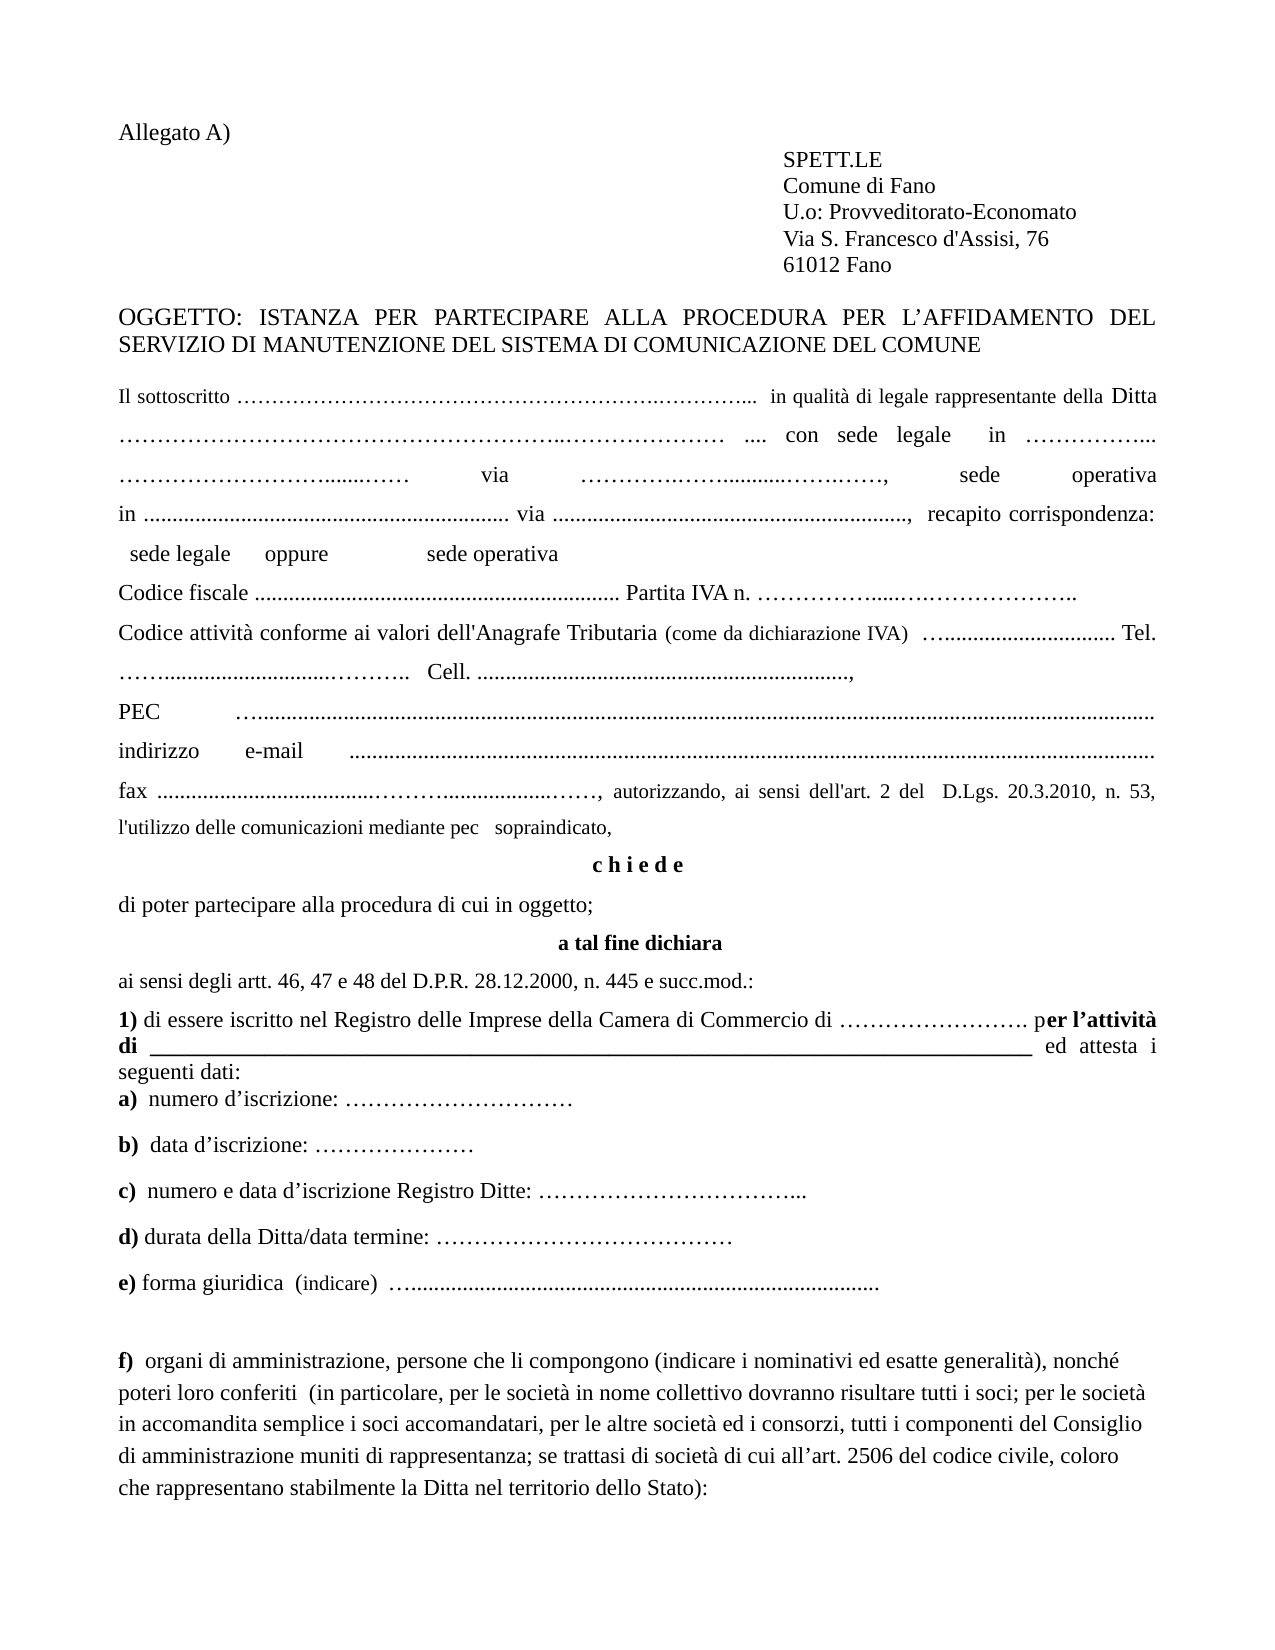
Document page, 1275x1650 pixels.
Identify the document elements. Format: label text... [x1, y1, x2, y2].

text SPETT.LE [118, 146, 1157, 172]
text Codice fiscale ................................................................ Partita IVA n. …………….....….……………….. [118, 579, 1157, 606]
text Comune di Fano [118, 172, 1157, 198]
text c) numero e data d’iscrizione Registro Ditte: ……………………………... [118, 1177, 1157, 1203]
text c h i e d e [118, 851, 1157, 877]
text b) data d’iscrizione: ………………… [118, 1131, 1157, 1157]
text di poter partecipare alla procedura di cui in oggetto; [118, 891, 1157, 917]
text a) numero d’iscrizione: ………………………… [118, 1085, 1157, 1111]
text OGGETTO: ISTANZA PER PARTECIPARE ALLA PROCEDURA PER L’AFFIDAMENTO DEL SERVIZIO DI MANUTENZIONE DEL SISTEMA DI COMUNICAZIONE DEL COMUNE [118, 302, 1157, 358]
text f) organi di amministrazione, persone che li compongono (indicare i nominativi ed esatte generalità), nonché poteri loro conferiti (in particolare, per le società in nome collettivo dovranno risultare tutti i soci; per le società in accomandita semplice i soci accomandatari, per le altre società ed i consorzi, tutti i componenti del Consiglio di amministrazione muniti di rappresentanza; se trattasi di società di cui all’art. 2506 del codice civile, coloro che rappresentano stabilmente la Ditta nel territorio dello Stato): [118, 1347, 1157, 1500]
text 1) di essere iscritto nel Registro delle Imprese della Camera di Commercio di ……………………. per l’attività di _____________________________________________________________________________ ed attesta i seguenti dati: [118, 1006, 1157, 1085]
text d) durata della Ditta/data termine: ………………………………… [118, 1223, 1157, 1249]
text a tal fine dichiara [118, 930, 1157, 955]
text ai sensi degli artt. 46, 47 e 48 del D.P.R. 28.12.2000, n. 445 e succ.mod.: [118, 968, 1157, 993]
text Codice attività conforme ai valori dell'Anagrafe Tributaria (come da dichiarazione IVA) ….............................. Tel. …….............................……….. Cell. ................................................................., [118, 619, 1157, 685]
text U.o: Provveditorato-Economato [118, 198, 1157, 225]
text Via S. Francesco d'Assisi, 76 [118, 225, 1157, 251]
text PEC …............................................................................................................................................................. indirizzo e-mail ............................................................................................................................................. fax ......................................………...................……, autorizzando, ai sensi dell'art. 2 del D.Lgs. 20.3.2010, n. 53, l'utilizzo delle comunicazioni mediante pec sopraindicato, [118, 698, 1157, 839]
text 61012 Fano [118, 251, 1157, 277]
text Allegato A) [118, 118, 1157, 146]
text e) forma giuridica (indicare) ….................................................................................. [118, 1269, 1157, 1296]
text Il sottoscritto …………………………………………………….…………... in qualità di legale rappresentante della Ditta …………………………………………………..………………… .... con sede legale in ……………...……………………….......…… via ………….……...........…….……, sede operativa in ................................................................ via .............................................................., recapito corrispondenza:  ‭ sede legale oppure  ‭ ‭ sede operativa [118, 382, 1157, 566]
